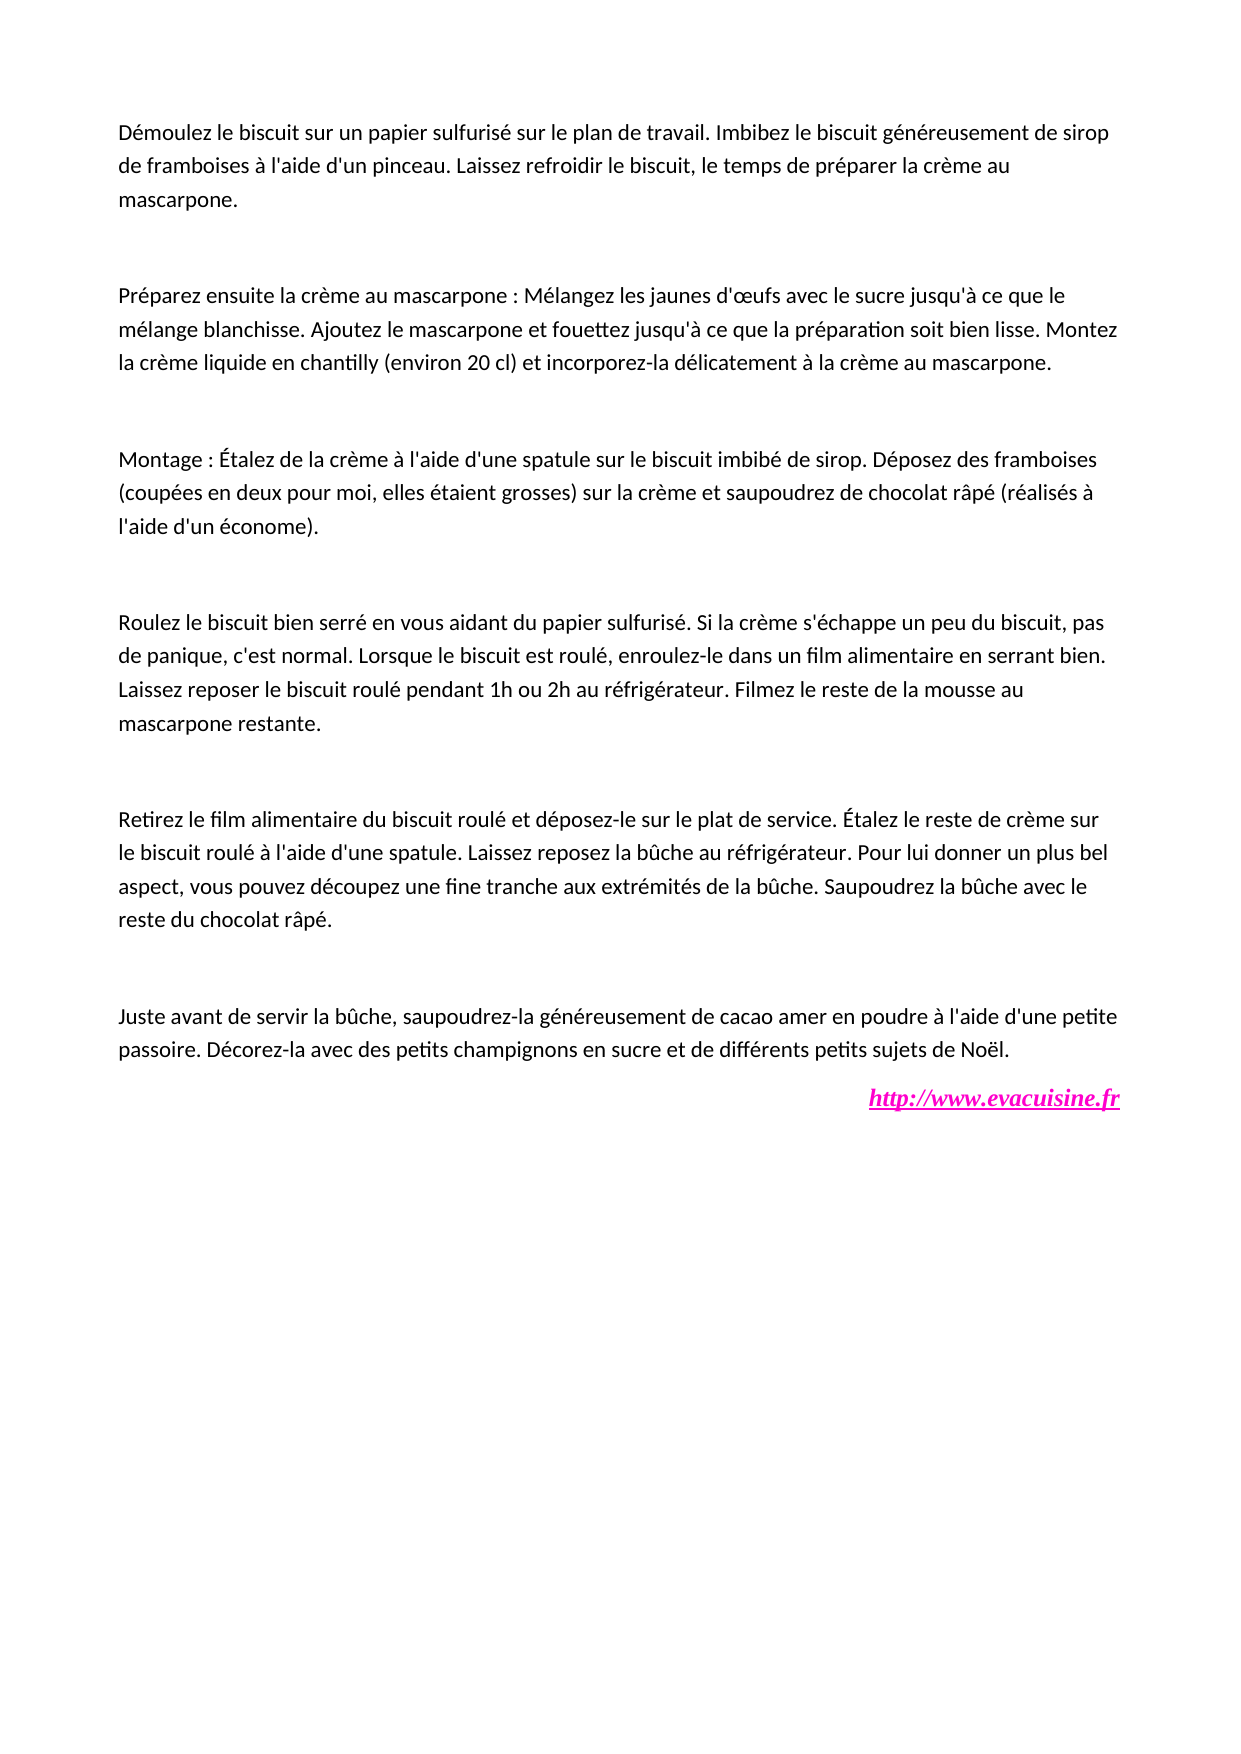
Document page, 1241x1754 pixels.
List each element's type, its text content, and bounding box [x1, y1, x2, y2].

text Montage : Étalez de la crème à l'aide d'une spatule sur le biscuit imbibé de sirop. Déposez des framboises (coupées en deux pour moi, elles étaient grosses) sur la crème et saupoudrez de chocolat râpé (réalisés à l'aide d'un économe). [118, 445, 1122, 540]
text http://www.evacuisine.fr [118, 1083, 1122, 1112]
text Retirez le film alimentaire du biscuit roulé et déposez-le sur le plat de service. Étalez le reste de crème sur le biscuit roulé à l'aide d'une spatule. Laissez reposez la bûche au réfrigérateur. Pour lui donner un plus bel aspect, vous pouvez découpez une fine tranche aux extrémités de la bûche. Saupoudrez la bûche avec le reste du chocolat râpé. [118, 805, 1122, 934]
text Juste avant de servir la bûche, saupoudrez-la généreusement de cacao amer en poudre à l'aide d'une petite passoire. Décorez-la avec des petits champignons en sucre et de différents petits sujets de Noël. [118, 1002, 1122, 1063]
text Préparez ensuite la crème au mascarpone : Mélangez les jaunes d'œufs avec le sucre jusqu'à ce que le mélange blanchisse. Ajoutez le mascarpone et fouettez jusqu'à ce que la préparation soit bien lisse. Montez la crème liquide en chantilly (environ 20 cl) et incorporez-la délicatement à la crème au mascarpone. [118, 281, 1122, 377]
text Roulez le biscuit bien serré en vous aidant du papier sulfurisé. Si la crème s'échappe un peu du biscuit, pas de panique, c'est normal. Lorsque le biscuit est roulé, enroulez-le dans un film alimentaire en serrant bien. Laissez reposer le biscuit roulé pendant 1h ou 2h au réfrigérateur. Filmez le reste de la mousse au mascarpone restante. [118, 608, 1122, 737]
text Démoulez le biscuit sur un papier sulfurisé sur le plan de travail. Imbibez le biscuit généreusement de sirop de framboises à l'aide d'un pinceau. Laissez refroidir le biscuit, le temps de préparer la crème au mascarpone. [118, 118, 1122, 213]
